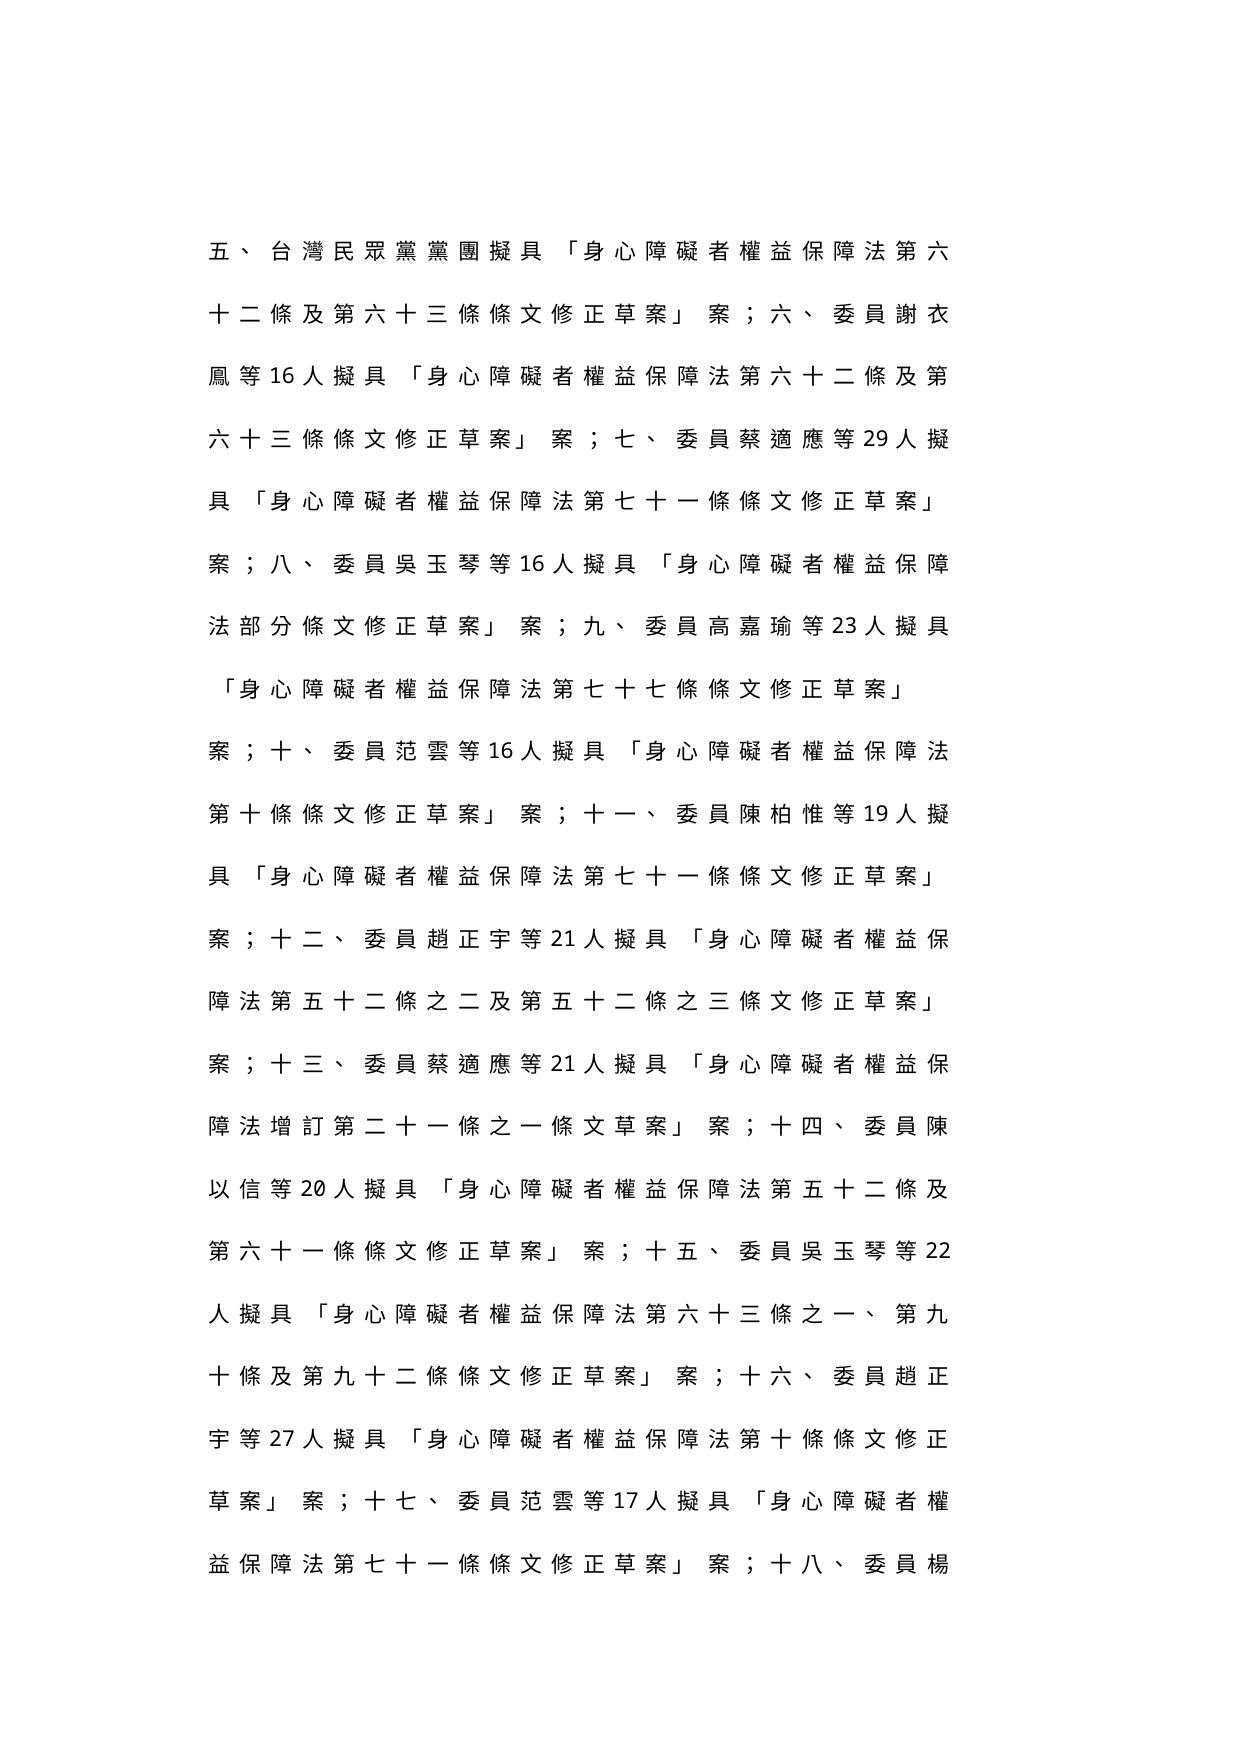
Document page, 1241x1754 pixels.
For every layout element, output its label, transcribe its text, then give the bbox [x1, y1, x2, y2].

table_cell 五、台灣民眾黨黨團擬具「身心障礙者權益保障法第六十二條及第六十三條條文修正草案」案；六、委員謝衣鳯等16人擬具「身心障礙者權益保障法第六十二條及第六十三條條文修正草案」案；七、委員蔡適應等29人擬具「身心障礙者權益保障法第七十一條條文修正草案」案；八、委員吳玉琴等16人擬具「身心障礙者權益保障法部分條文修正草案」案；九、委員高嘉瑜等23人擬具「身心障礙者權益保障法第七十七條條文修正草案」案；十、委員范雲等16人擬具「身心障礙者權益保障法第十條條文修正草案」案；十一、委員陳柏惟等19人擬具「身心障礙者權益保障法第七十一條條文修正草案」案；十二、委員趙正宇等21人擬具「身心障礙者權益保障法第五十二條之二及第五十二條之三條文修正草案」案；十三、委員蔡適應等21人擬具「身心障礙者權益保障法增訂第二十一條之一條文草案」案；十四、委員陳以信等20人擬具「身心障礙者權益保障法第五十二條及第六十一條條文修正草案」案；十五、委員吳玉琴等22人擬具「身心障礙者權益保障法第六十三條之一、第九十條及第九十二條條文修正草案」案；十六、委員趙正宇等27人擬具「身心障礙者權益保障法第十條條文修正草案」案；十七、委員范雲等17人擬具「身心障礙者權益保障法第七十一條條文修正草案」案；十八、委員楊 [150, 219, 967, 1594]
table_cell [1023, 219, 1053, 1594]
table_cell [1053, 219, 1091, 1594]
table_cell 467 [986, 219, 1023, 1594]
table_cell ） [1091, 219, 1108, 1594]
table_cell （ [967, 219, 986, 1594]
